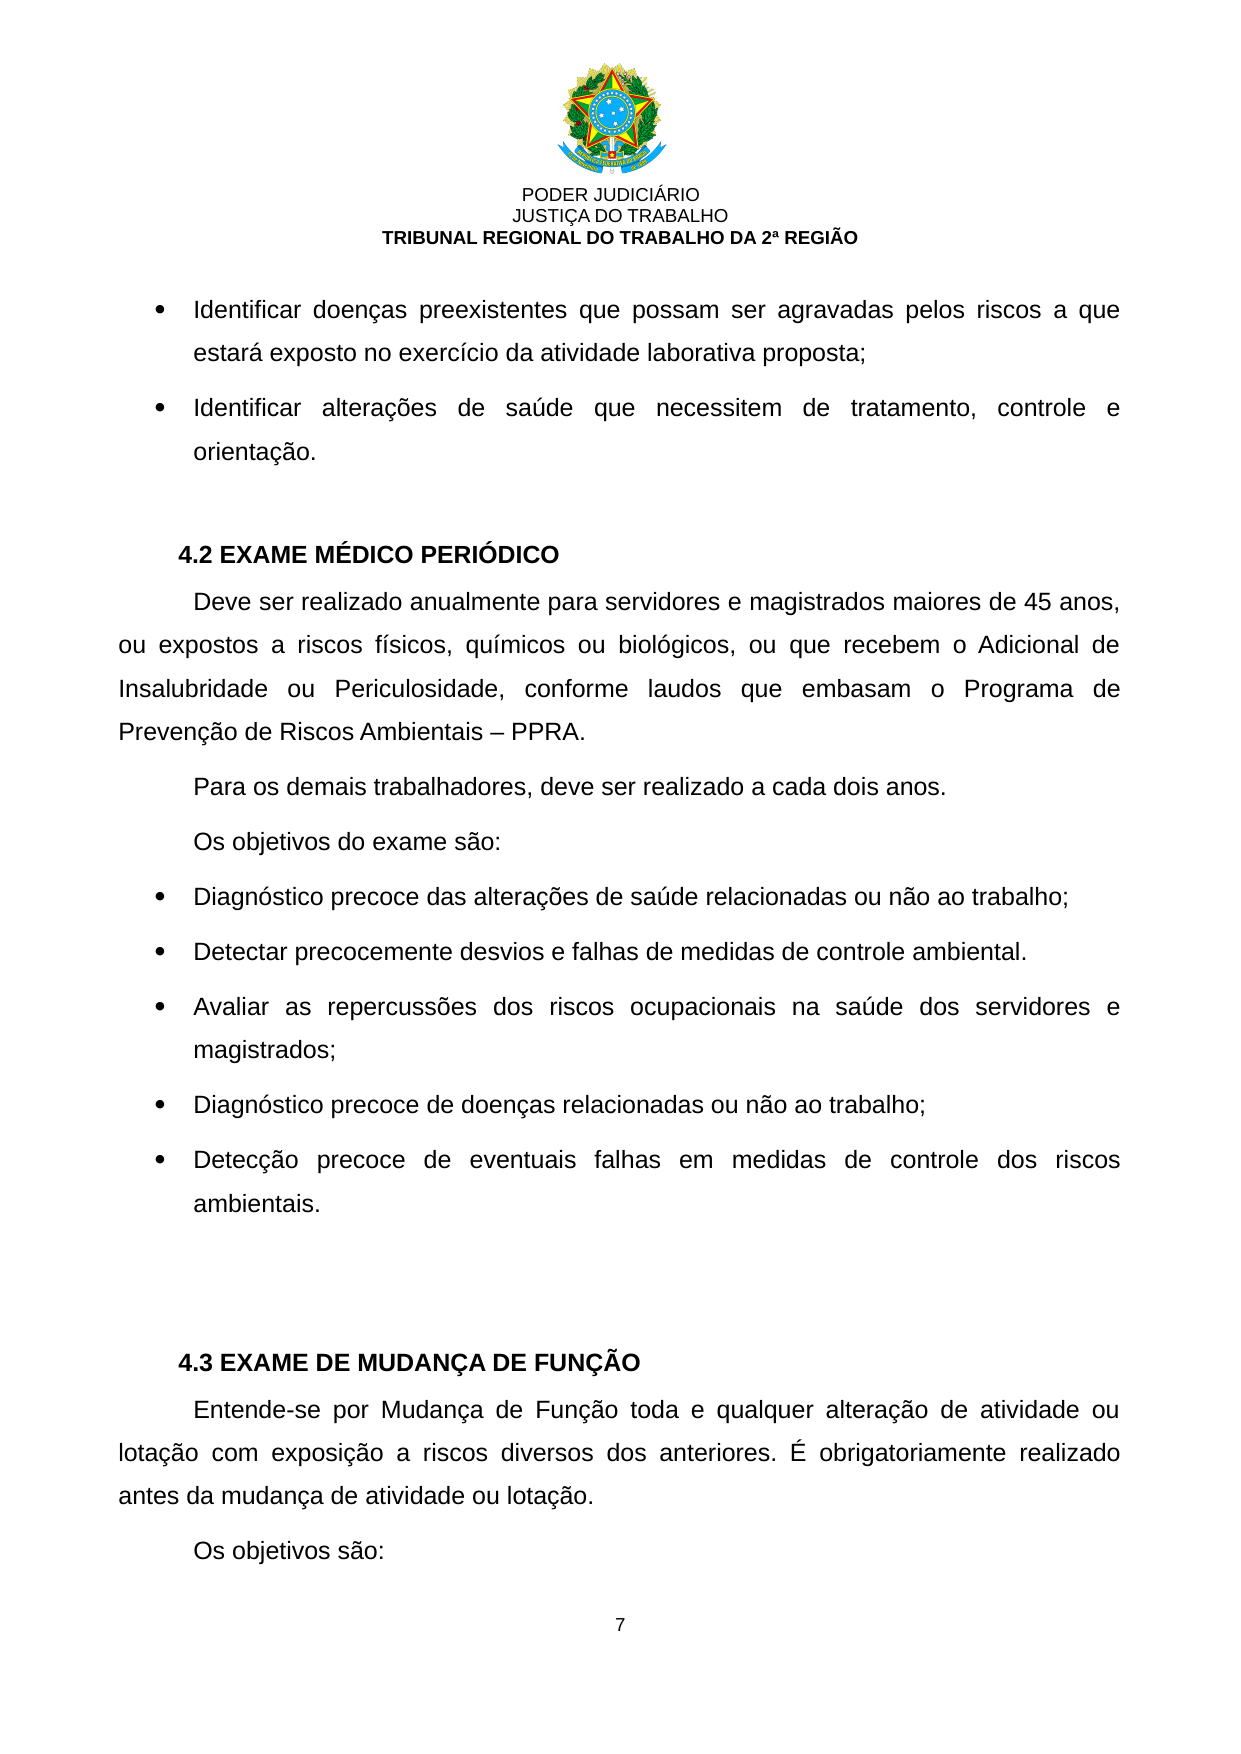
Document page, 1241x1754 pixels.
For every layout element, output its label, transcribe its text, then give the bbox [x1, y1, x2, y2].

list Avaliar as repercussões dos riscos ocupacionais na saúde dos servidores e magistrados; [156, 992, 1122, 1064]
text Para os demais trabalhadores, deve ser realizado a cada dois anos. [118, 772, 1122, 801]
text Deve ser realizado anualmente para servidores e magistrados maiores de 45 anos, ou expostos a riscos físicos, químicos ou biológicos, ou que recebem o Adicional de Insalubridade ou Periculosidade, conforme laudos que embasam o Programa de Prevenção de Riscos Ambientais – PPRA. [118, 587, 1122, 746]
list Diagnóstico precoce das alterações de saúde relacionadas ou não ao trabalho; [156, 882, 1122, 911]
subtitle 4.3 EXAME DE MUDANÇA DE FUNÇÃO [118, 1348, 1122, 1376]
text Entende-se por Mudança de Função toda e qualquer alteração de atividade ou lotação com exposição a riscos diversos dos anteriores. É obrigatoriamente realizado antes da mudança de atividade ou lotação. [118, 1395, 1122, 1510]
text Os objetivos são: [118, 1536, 1122, 1565]
list Identificar doenças preexistentes que possam ser agravadas pelos riscos a que estará exposto no exercício da atividade laborativa proposta; [156, 295, 1122, 367]
list Detectar precocemente desvios e falhas de medidas de controle ambiental. [156, 937, 1122, 966]
list Detecção precoce de eventuais falhas em medidas de controle dos riscos ambientais. [156, 1145, 1122, 1217]
text Os objetivos do exame são: [118, 827, 1122, 856]
list Diagnóstico precoce de doenças relacionadas ou não ao trabalho; [156, 1090, 1122, 1119]
subtitle 4.2 EXAME MÉDICO PERIÓDICO [118, 541, 1122, 569]
list Identificar alterações de saúde que necessitem de tratamento, controle e orientação. [156, 393, 1122, 465]
